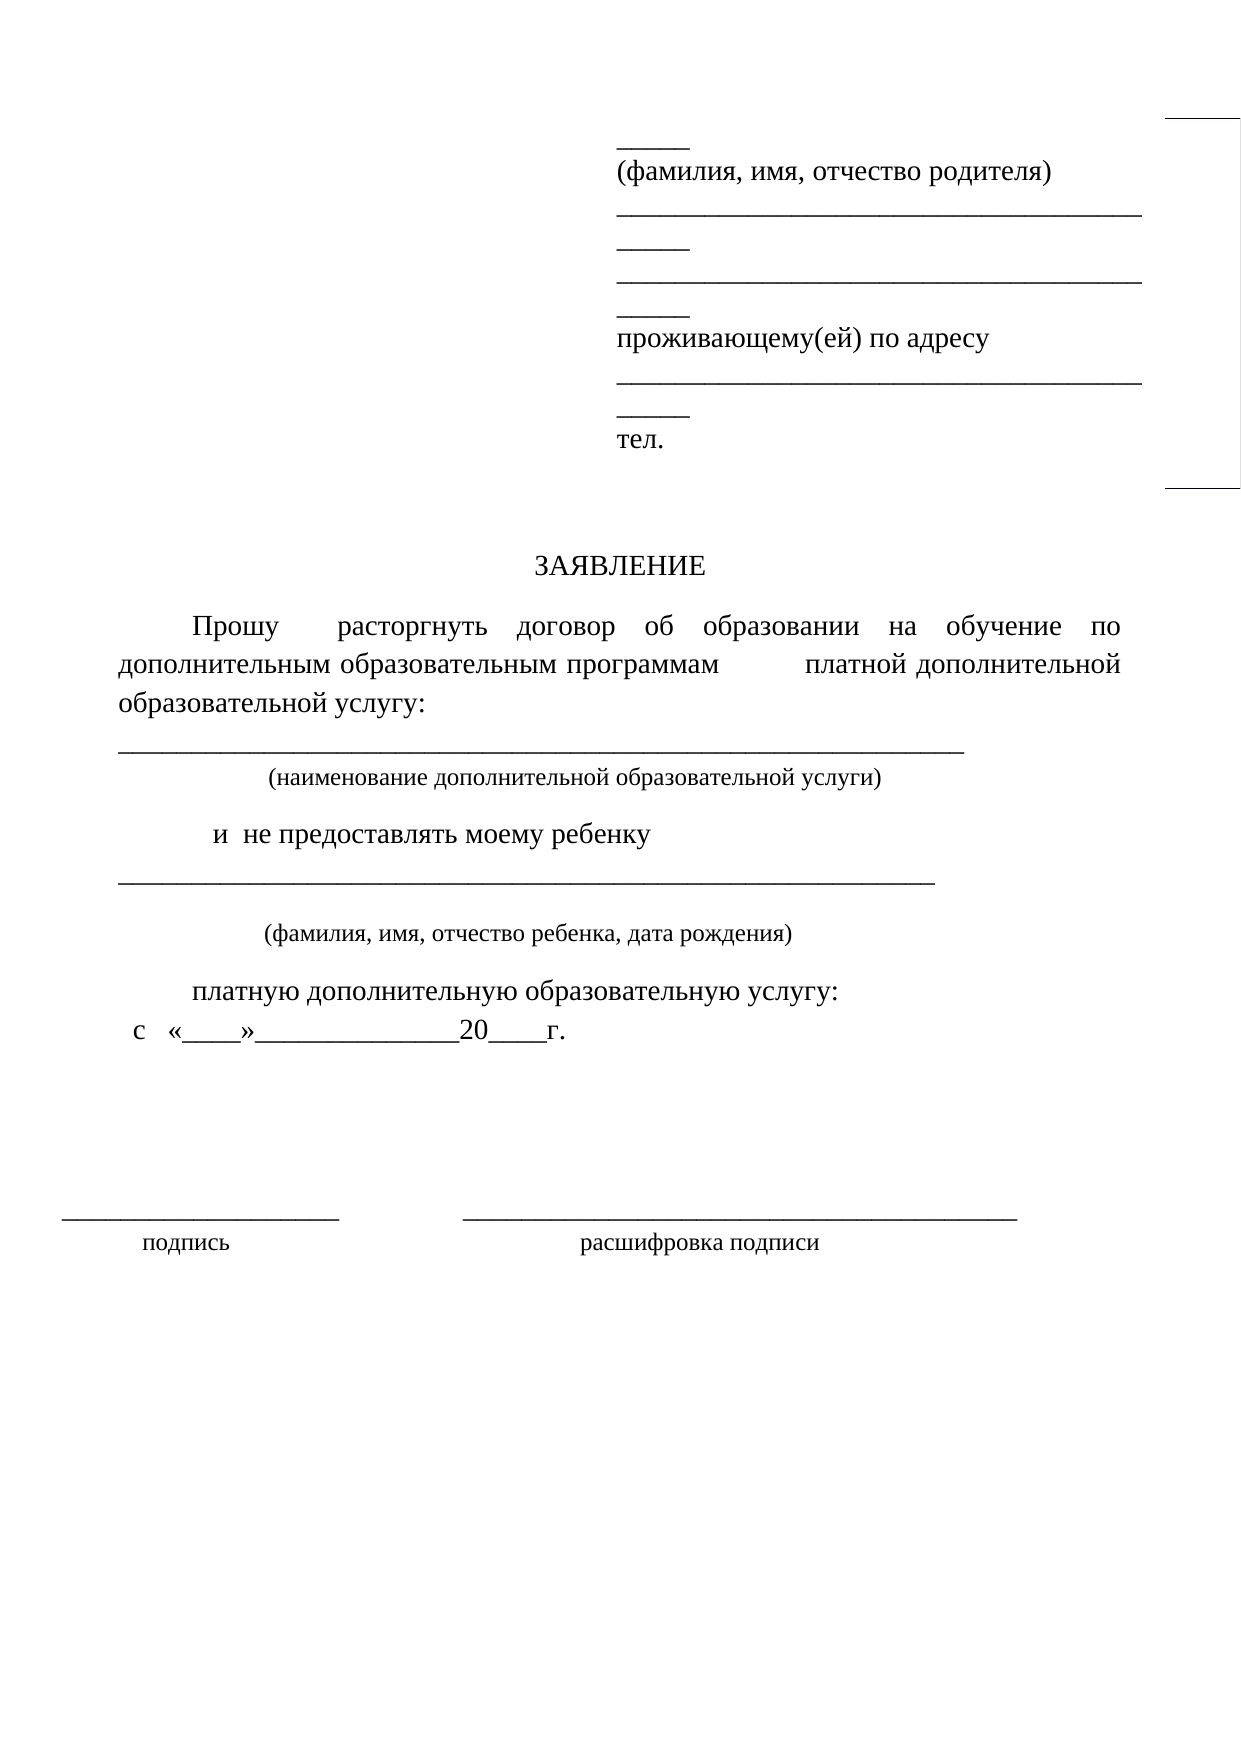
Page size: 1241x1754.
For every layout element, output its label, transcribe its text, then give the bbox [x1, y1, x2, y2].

text ___________________ ______________________________________ [62, 1190, 1122, 1223]
text Прошу расторгнуть договор об образовании на обучение по дополнительным образовательным программам платной дополнительной образовательной услугу: [118, 608, 1122, 718]
text платную дополнительную образовательную услугу: [118, 973, 1122, 1007]
text (фамилия, имя, отчество ребенка, дата рождения) [118, 914, 1122, 947]
text (наименование дополнительной образовательной услуги) [6, 762, 1122, 791]
table_header [107, 118, 605, 488]
table_header _____ (фамилия, имя, отчество родителя) _________________________________________ _________________________________________ проживающему(ей) по адресу _________________________________________ тел. [605, 118, 1164, 488]
text ЗАЯВЛЕНИЕ [118, 548, 1122, 582]
table_header [1165, 119, 1240, 488]
text и не предоставлять моему ребенку ________________________________________________________ [103, 816, 1122, 888]
text с «____»______________20____г. [118, 1012, 1122, 1045]
text __________________________________________________________ [118, 723, 1122, 757]
text подпись расшифровка подписи [62, 1223, 1122, 1257]
